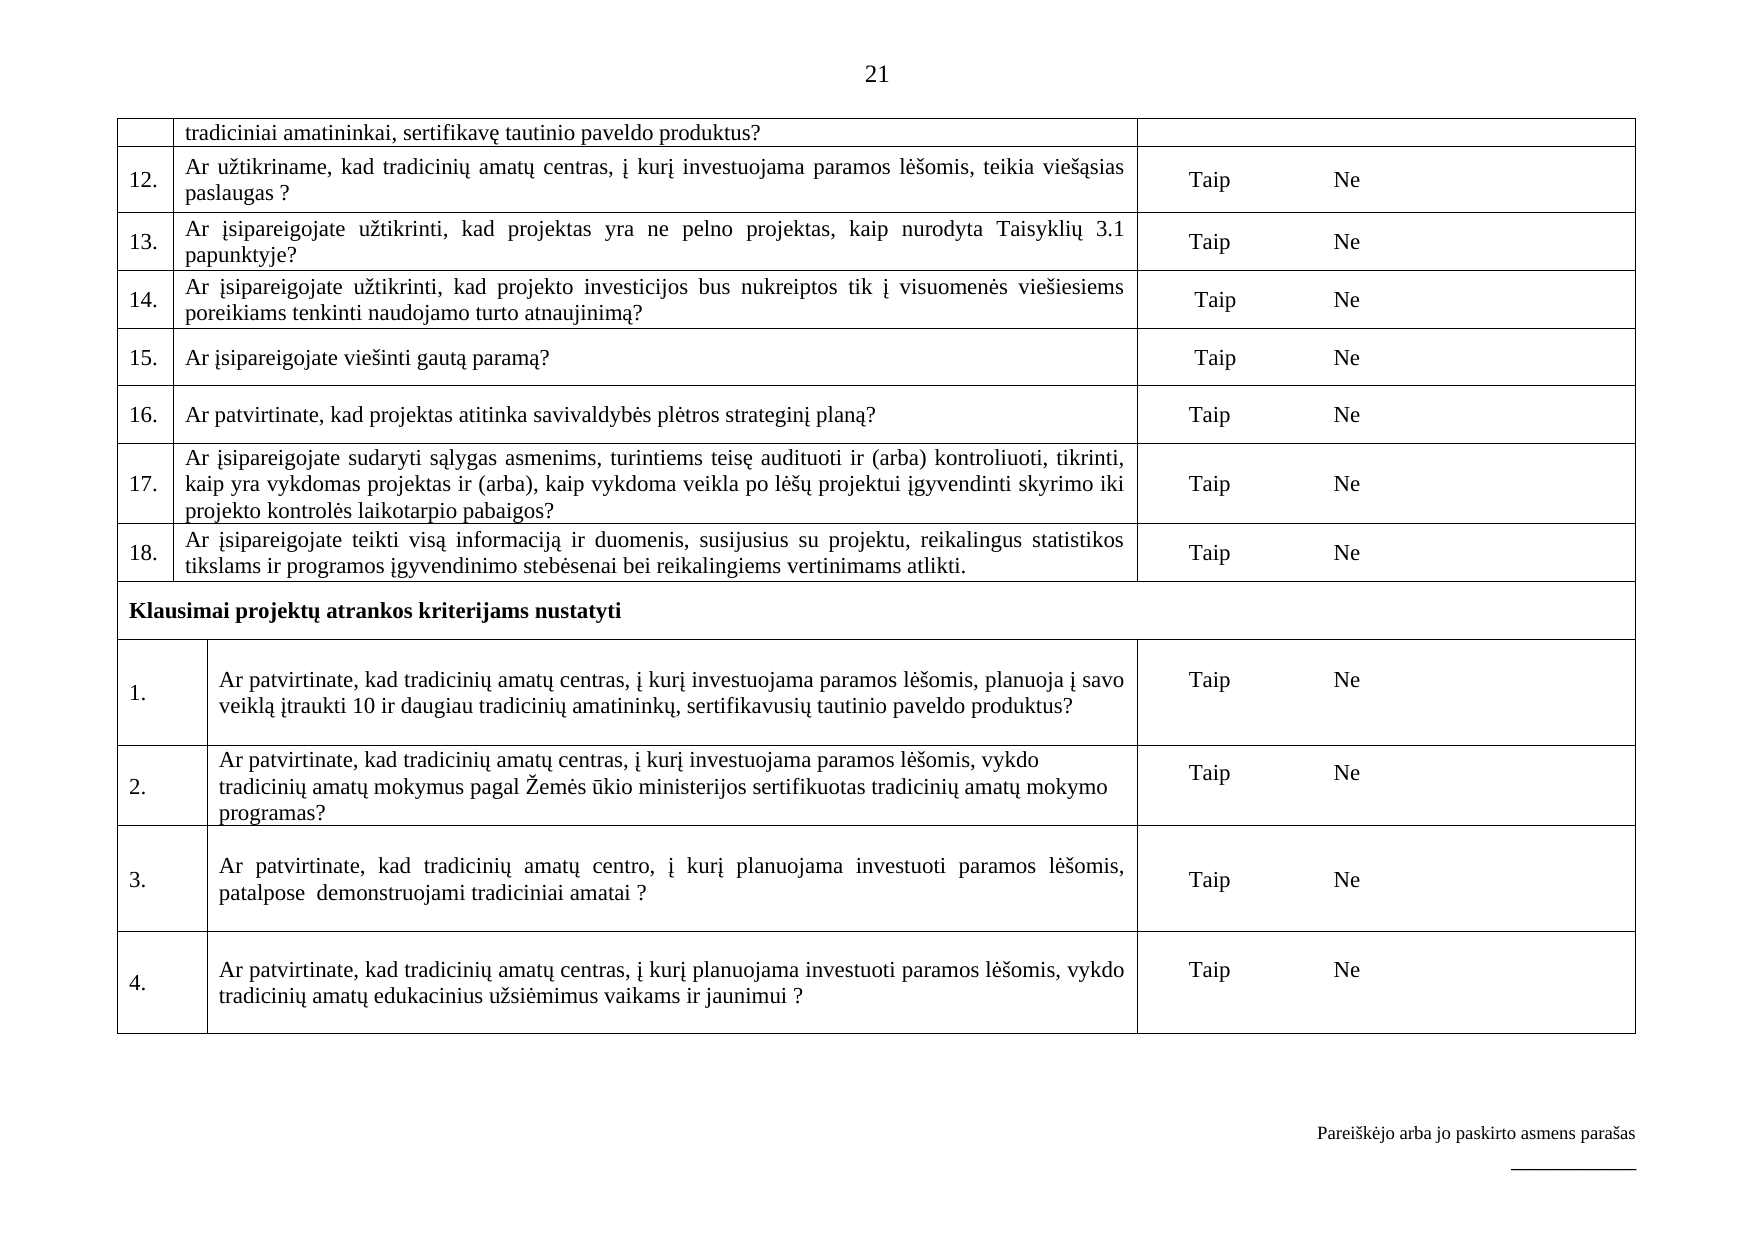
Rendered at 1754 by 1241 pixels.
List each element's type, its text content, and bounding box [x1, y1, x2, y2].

table_cell Ar įsipareigojate teikti visą informaciją ir duomenis, susijusius su projektu, reikalingus statistikos tikslams ir programos įgyvendinimo stebėsenai bei reikalingiems vertinimams atlikti. [174, 524, 1137, 581]
table_cell Ar patvirtinate, kad tradicinių amatų centras, į kurį planuojama investuoti paramos lėšomis, vykdo tradicinių amatų edukacinius užsiėmimus vaikams ir jaunimui ? [208, 932, 1137, 1033]
table_cell 1. [118, 640, 207, 745]
table_cell Taip Ne [1138, 932, 1635, 1033]
table_cell Taip Ne [1138, 524, 1635, 581]
table_cell Ar įsipareigojate sudaryti sąlygas asmenims, turintiems teisę audituoti ir (arba) kontroliuoti, tikrinti, kaip yra vykdomas projektas ir (arba), kaip vykdoma veikla po lėšų projektui įgyvendinti skyrimo iki projekto kontrolės laikotarpio pabaigos? [174, 444, 1137, 523]
table_cell Ar užtikriname, kad tradicinių amatų centras, į kurį investuojama paramos lėšomis, teikia viešąsias paslaugas ? [174, 147, 1137, 212]
table_cell Taip Ne [1138, 746, 1635, 825]
table_cell Taip Ne [1138, 147, 1635, 212]
table_cell 4. [118, 932, 207, 1033]
table_cell Ar patvirtinate, kad tradicinių amatų centras, į kurį investuojama paramos lėšomis, vykdo tradicinių amatų mokymus pagal Žemės ūkio ministerijos sertifikuotas tradicinių amatų mokymo programas? [208, 746, 1137, 825]
table_cell Taip Ne [1138, 826, 1635, 931]
table_cell Ar patvirtinate, kad projektas atitinka savivaldybės plėtros strateginį planą? [174, 386, 1137, 443]
table_cell Taip Ne [1138, 444, 1635, 523]
table_cell Klausimai projektų atrankos kriterijams nustatyti [118, 582, 1635, 639]
table_cell [118, 119, 173, 146]
table_cell Ar įsipareigojate viešinti gautą paramą? [174, 329, 1137, 385]
table_cell Taip Ne [1138, 271, 1635, 327]
table_cell Taip Ne [1138, 213, 1635, 270]
table_cell 16. [118, 386, 173, 443]
table_cell 17. [118, 444, 173, 523]
table_cell 15. [118, 329, 173, 385]
table_cell Ar patvirtinate, kad tradicinių amatų centras, į kurį investuojama paramos lėšomis, planuoja į savo veiklą įtraukti 10 ir daugiau tradicinių amatininkų, sertifikavusių tautinio paveldo produktus? [208, 640, 1137, 745]
table_cell 3. [118, 826, 207, 931]
table_cell Taip Ne [1138, 386, 1635, 443]
table_cell 14. [118, 271, 173, 327]
table_cell 2. [118, 746, 207, 825]
table_cell Ar patvirtinate, kad tradicinių amatų centro, į kurį planuojama investuoti paramos lėšomis, patalpose demonstruojami tradiciniai amatai ? [208, 826, 1137, 931]
table_cell Ar įsipareigojate užtikrinti, kad projektas yra ne pelno projektas, kaip nurodyta Taisyklių 3.1 papunktyje? [174, 213, 1137, 270]
table_cell 13. [118, 213, 173, 270]
table_cell Taip Ne [1138, 329, 1635, 385]
table_cell tradiciniai amatininkai, sertifikavę tautinio paveldo produktus? [174, 119, 1137, 146]
table_cell Ar įsipareigojate užtikrinti, kad projekto investicijos bus nukreiptos tik į visuomenės viešiesiems poreikiams tenkinti naudojamo turto atnaujinimą? [174, 271, 1137, 327]
table_cell 12. [118, 147, 173, 212]
table_cell [1138, 119, 1635, 146]
table_cell 18. [118, 524, 173, 581]
table_cell Taip Ne [1138, 640, 1635, 745]
